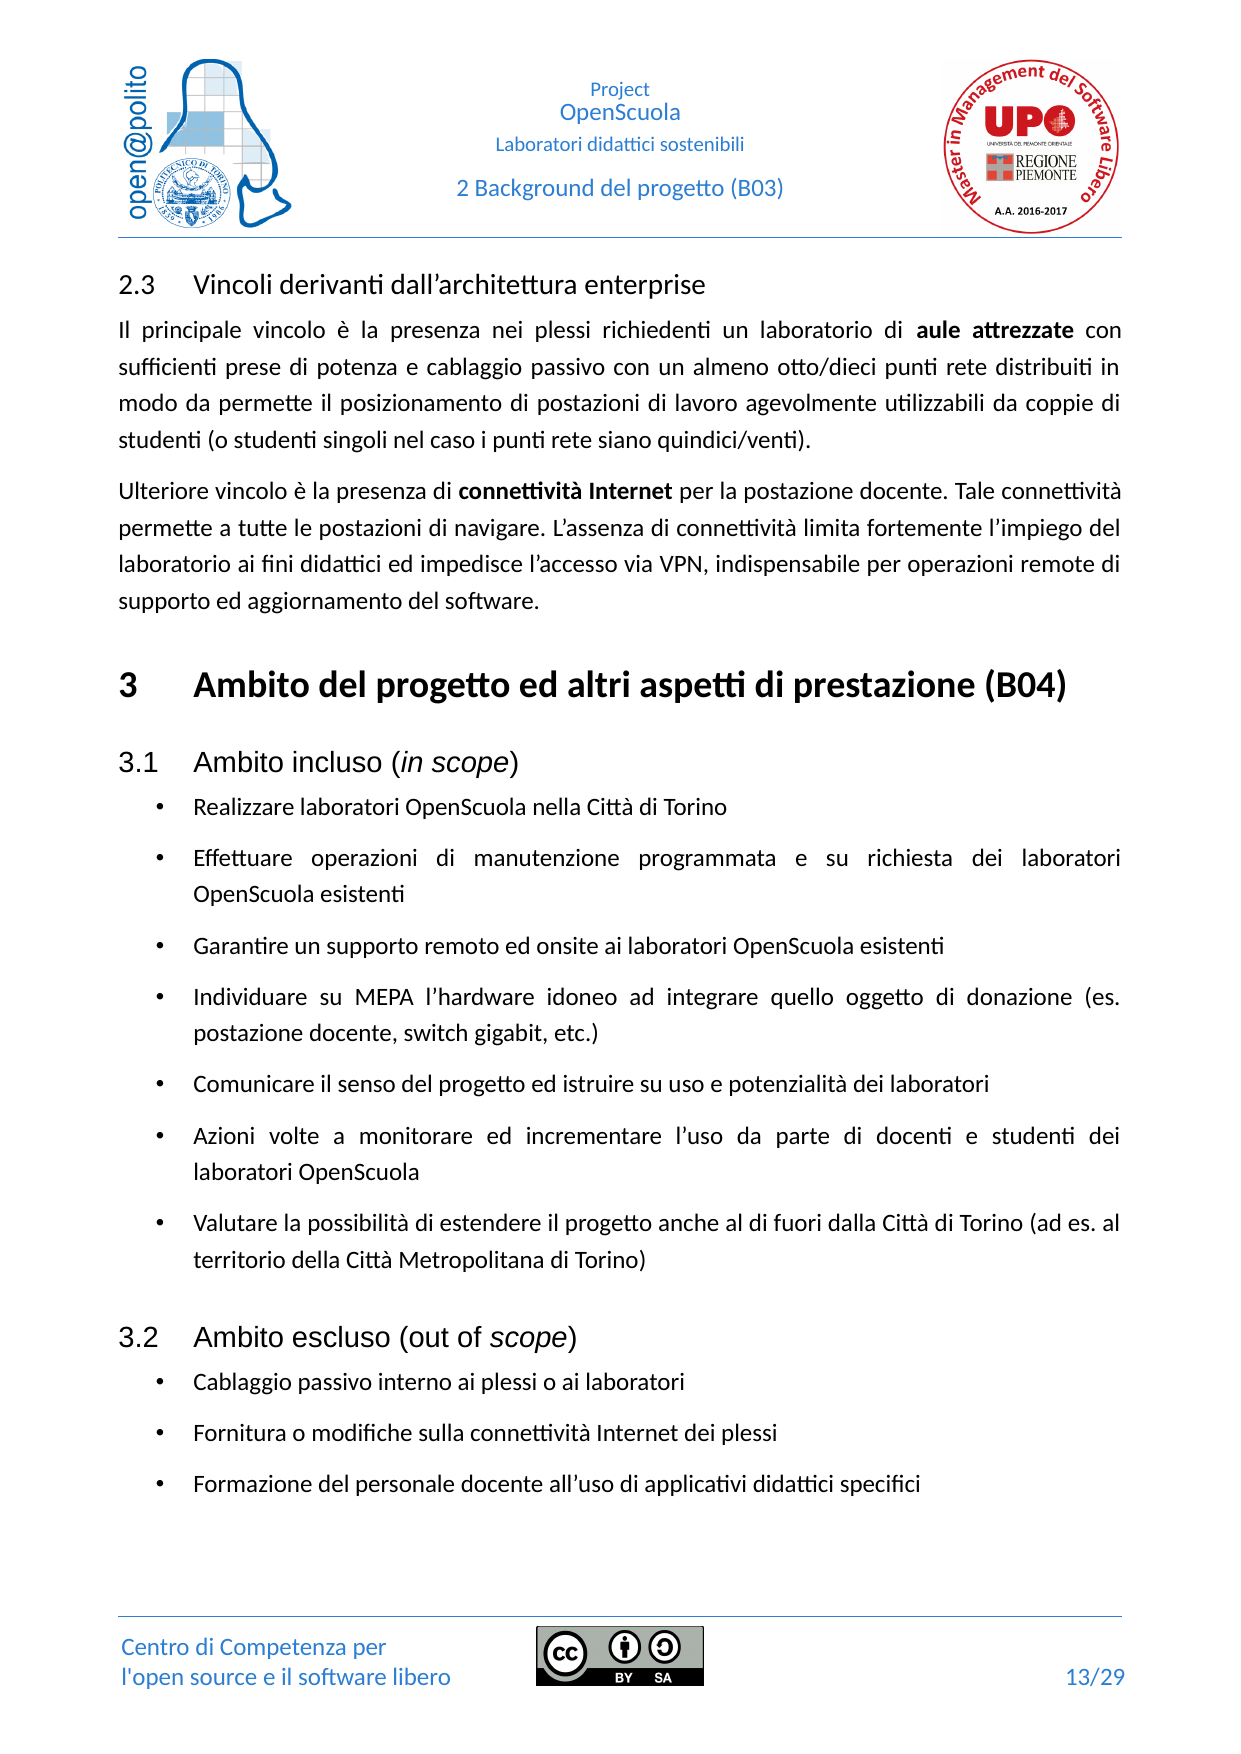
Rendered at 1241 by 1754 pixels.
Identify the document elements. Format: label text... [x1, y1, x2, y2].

picture [942, 59, 1120, 235]
subtitle Ambito escluso (out of scope) [118, 1320, 1122, 1354]
subtitle Ambito del progetto ed altri aspetti di prestazione (B04) [118, 661, 1122, 707]
subtitle Vincoli derivanti dall’architettura enterprise [118, 266, 1122, 302]
list Realizzare laboratori OpenScuola nella Città di Torino [156, 791, 1122, 821]
list Azioni volte a monitorare ed incrementare l’uso da parte di docenti e studenti dei laboratori OpenScuola [156, 1120, 1122, 1187]
list Garantire un supporto remoto ed onsite ai laboratori OpenScuola esistenti [156, 930, 1122, 960]
subtitle Ambito incluso (in scope) [118, 745, 1122, 778]
list Cablaggio passivo interno ai plessi o ai laboratori [156, 1366, 1122, 1397]
picture [536, 1626, 704, 1686]
list Individuare su MEPA l’hardware idoneo ad integrare quello oggetto di donazione (es. postazione docente, switch gigabit, etc.) [156, 981, 1122, 1048]
picture [118, 59, 296, 228]
text Ulteriore vincolo è la presenza di connettività Internet per la postazione docente. Tale connettività permette a tutte le postazioni di navigare. L’assenza di connettività limita fortemente l’impiego del laboratorio ai fini didattici ed impedisce l’accesso via VPN, indispensabile per operazioni remote di supporto ed aggiornamento del software. [118, 475, 1122, 616]
list Effettuare operazioni di manutenzione programmata e su richiesta dei laboratori OpenScuola esistenti [156, 842, 1122, 909]
text Il principale vincolo è la presenza nei plessi richiedenti un laboratorio di aule attrezzate con sufficienti prese di potenza e cablaggio passivo con un almeno otto/dieci punti rete distribuiti in modo da permette il posizionamento di postazioni di lavoro agevolmente utilizzabili da coppie di studenti (o studenti singoli nel caso i punti rete siano quindici/venti). [118, 314, 1122, 455]
list Valutare la possibilità di estendere il progetto anche al di fuori dalla Città di Torino (ad es. al territorio della Città Metropolitana di Torino) [156, 1207, 1122, 1274]
list Comunicare il senso del progetto ed istruire su uso e potenzialità dei laboratori [156, 1069, 1122, 1099]
list Formazione del personale docente all’uso di applicativi didattici specifici [156, 1468, 1122, 1499]
list Fornitura o modifiche sulla connettività Internet dei plessi [156, 1417, 1122, 1448]
